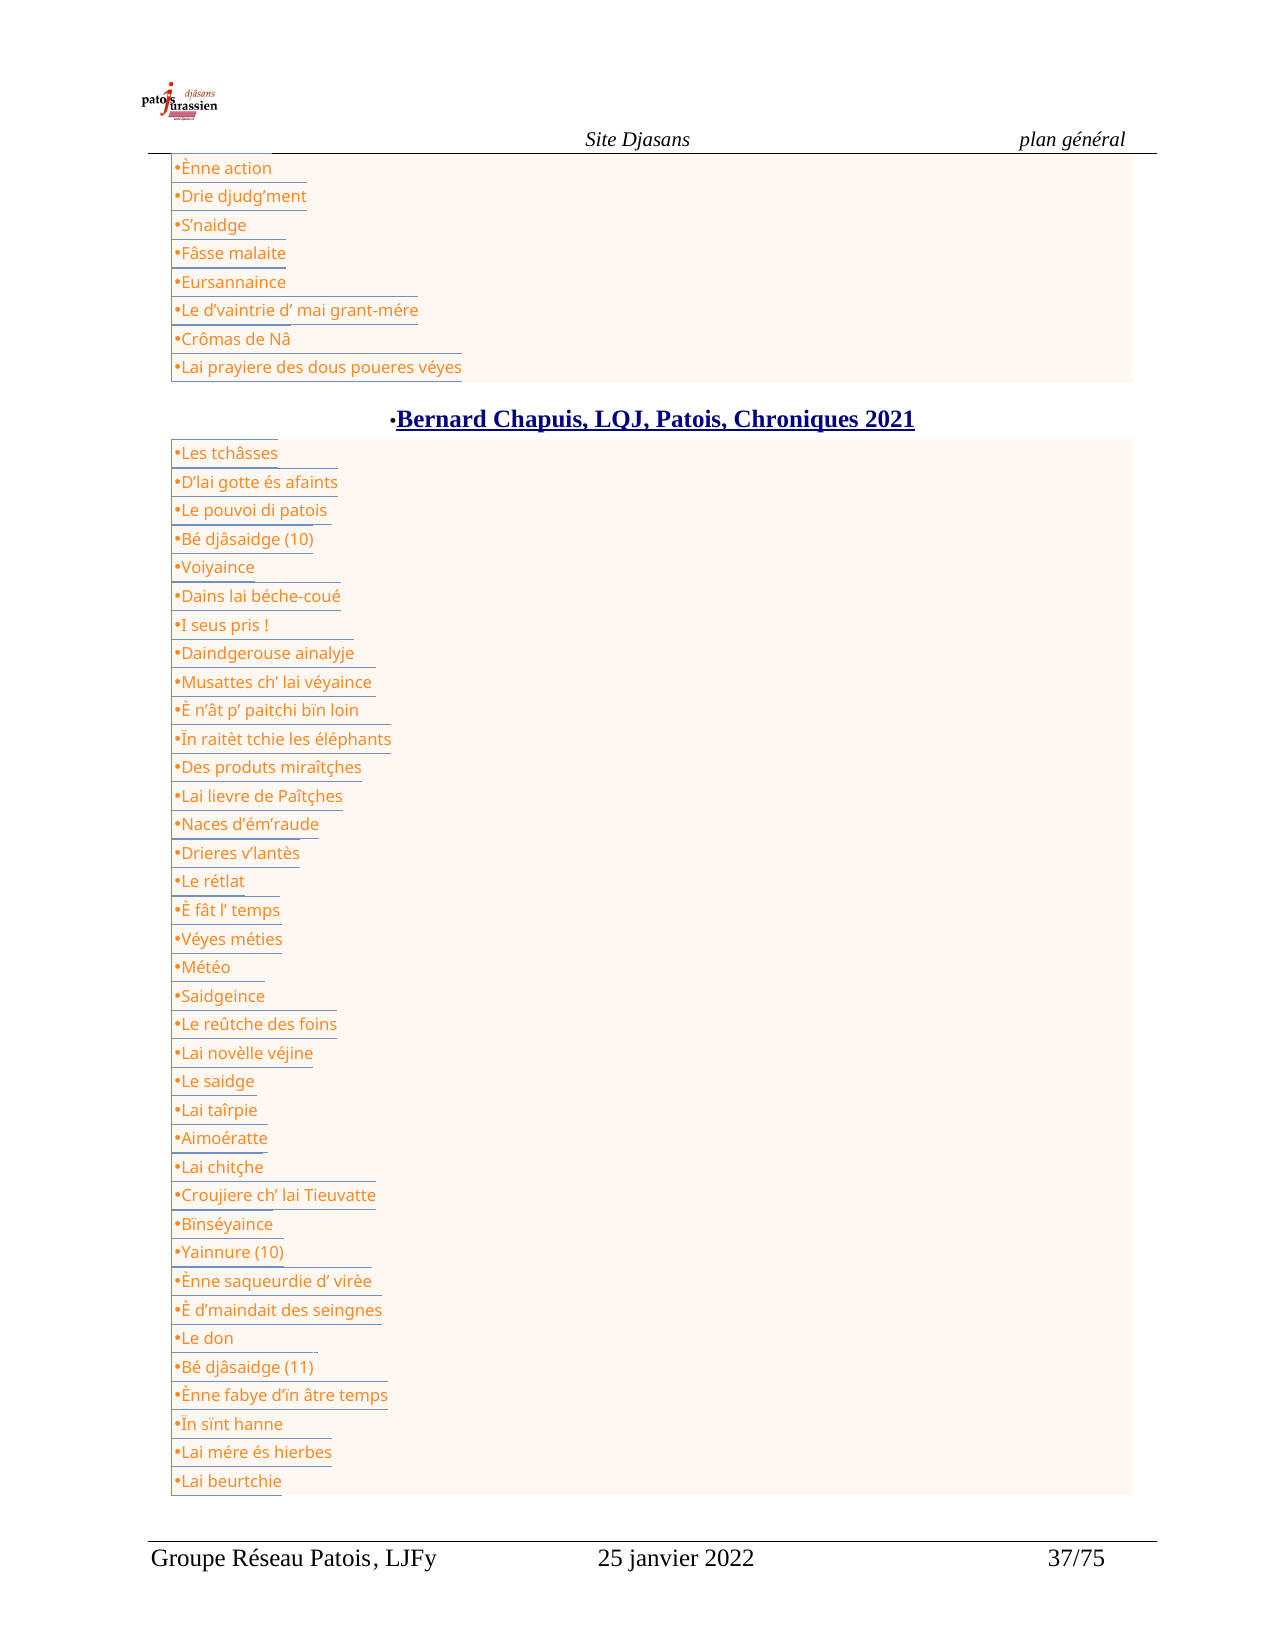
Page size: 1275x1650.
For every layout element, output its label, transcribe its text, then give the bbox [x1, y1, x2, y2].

list Voiyaince [172, 553, 1133, 582]
list Aimoératte [172, 1124, 1133, 1152]
list Ènne fabye d’ïn âtre temps [172, 1381, 1133, 1409]
list Drieres v’lantès [172, 838, 1133, 867]
list Le saidge [172, 1067, 1133, 1095]
list Saidgeince [172, 981, 1133, 1010]
list Fâsse malaite [172, 239, 1133, 267]
list S’naidge [172, 210, 1133, 239]
list Lai chitçhe [172, 1152, 1133, 1181]
list Eursannaince [172, 267, 1133, 296]
list È fât l’ temps [172, 896, 1133, 924]
list Les tchâsses [172, 439, 1133, 467]
list Drie djudg’ment [172, 182, 1133, 210]
list I seus pris ! [172, 610, 1133, 639]
list Lai taîrpie [172, 1095, 1133, 1124]
subtitle Bernard Chapuis, LQJ, Patois, Chroniques 2021 [148, 405, 1157, 433]
list Ènne saqueurdie d’ virèe [172, 1267, 1133, 1295]
list Météo [172, 953, 1133, 981]
list Le rétlat [172, 867, 1133, 896]
list Lai mére és hierbes [172, 1438, 1133, 1466]
list Lai lievre de Paîtçhes [172, 781, 1133, 810]
list Ènne action [172, 154, 1133, 182]
list Le d’vaintrie d’ mai grant-mére [172, 296, 1133, 324]
list Lai novèlle véjine [172, 1038, 1133, 1067]
picture [136, 77, 222, 129]
list Ïn raitèt tchie les éléphants [172, 724, 1133, 753]
list Véyes méties [172, 924, 1133, 953]
list Yainnure (10) [172, 1238, 1133, 1267]
list Musattes ch’ lai véyaince [172, 667, 1133, 696]
list Le pouvoi di patois [172, 496, 1133, 524]
list D’lai gotte és afaints [172, 467, 1133, 496]
list Lai beurtchie [172, 1466, 1133, 1495]
list Le reûtche des foins [172, 1010, 1133, 1038]
list È n’ât p’ paitchi bïn loin [172, 696, 1133, 724]
list Crômas de Nâ [172, 324, 1133, 353]
list Dains lai béche-coué [172, 582, 1133, 610]
list Bïnséyaince [172, 1209, 1133, 1238]
list Croujiere ch’ lai Tieuvatte [172, 1181, 1133, 1209]
list È d’maindait des seingnes [172, 1295, 1133, 1324]
list Bé djâsaidge (10) [172, 524, 1133, 553]
list Ïn sïnt hanne [172, 1409, 1133, 1438]
list Des produts miraîtçhes [172, 753, 1133, 781]
list Lai prayiere des dous poueres véyes [172, 353, 1133, 382]
list Le don [172, 1324, 1133, 1352]
list Daindgerouse ainalyje [172, 639, 1133, 667]
list Naces d’ém’raude [172, 810, 1133, 838]
list Bé djâsaidge (11) [172, 1352, 1133, 1381]
